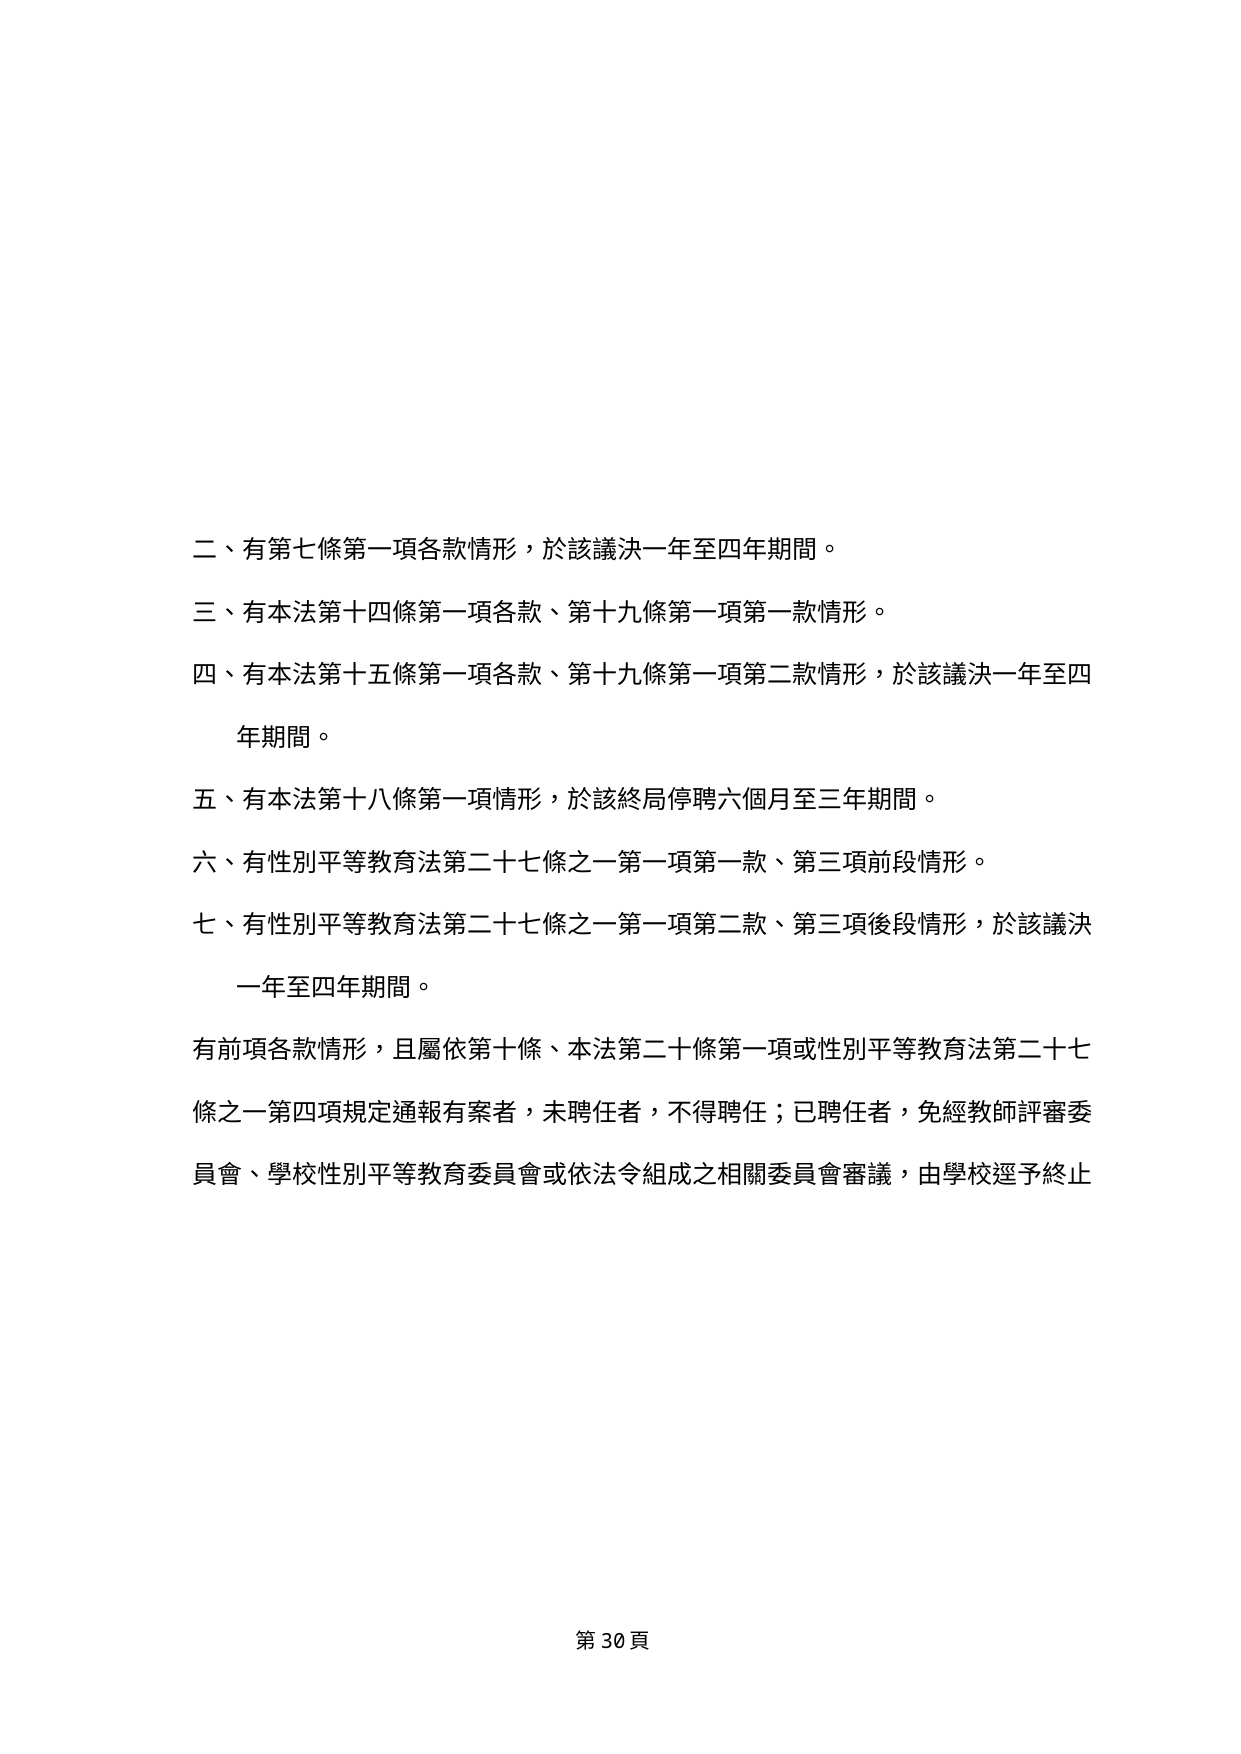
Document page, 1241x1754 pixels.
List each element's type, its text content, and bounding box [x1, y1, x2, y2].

text 三、有本法第十四條第一項各款、第十九條第一項第一款情形。 [192, 568, 1107, 631]
text 六、有性別平等教育法第二十七條之一第一項第一款、第三項前段情形。 [192, 818, 1107, 881]
text 五、有本法第十八條第一項情形，於該終局停聘六個月至三年期間。 [192, 756, 1107, 818]
text 二、有第七條第一項各款情形，於該議決一年至四年期間。 [192, 506, 1107, 568]
text 七、有性別平等教育法第二十七條之一第一項第二款、第三項後段情形，於該議決一年至四年期間。 [192, 881, 1107, 1006]
text 有前項各款情形，且屬依第十條、本法第二十條第一項或性別平等教育法第二十七條之一第四項規定通報有案者，未聘任者，不得聘任；已聘任者，免經教師評審委員會、學校性別平等教育委員會或依法令組成之相關委員會審議，由學校逕予終止 [192, 1006, 1107, 1193]
text 四、有本法第十五條第一項各款、第十九條第一項第二款情形，於該議決一年至四年期間。 [192, 631, 1107, 756]
